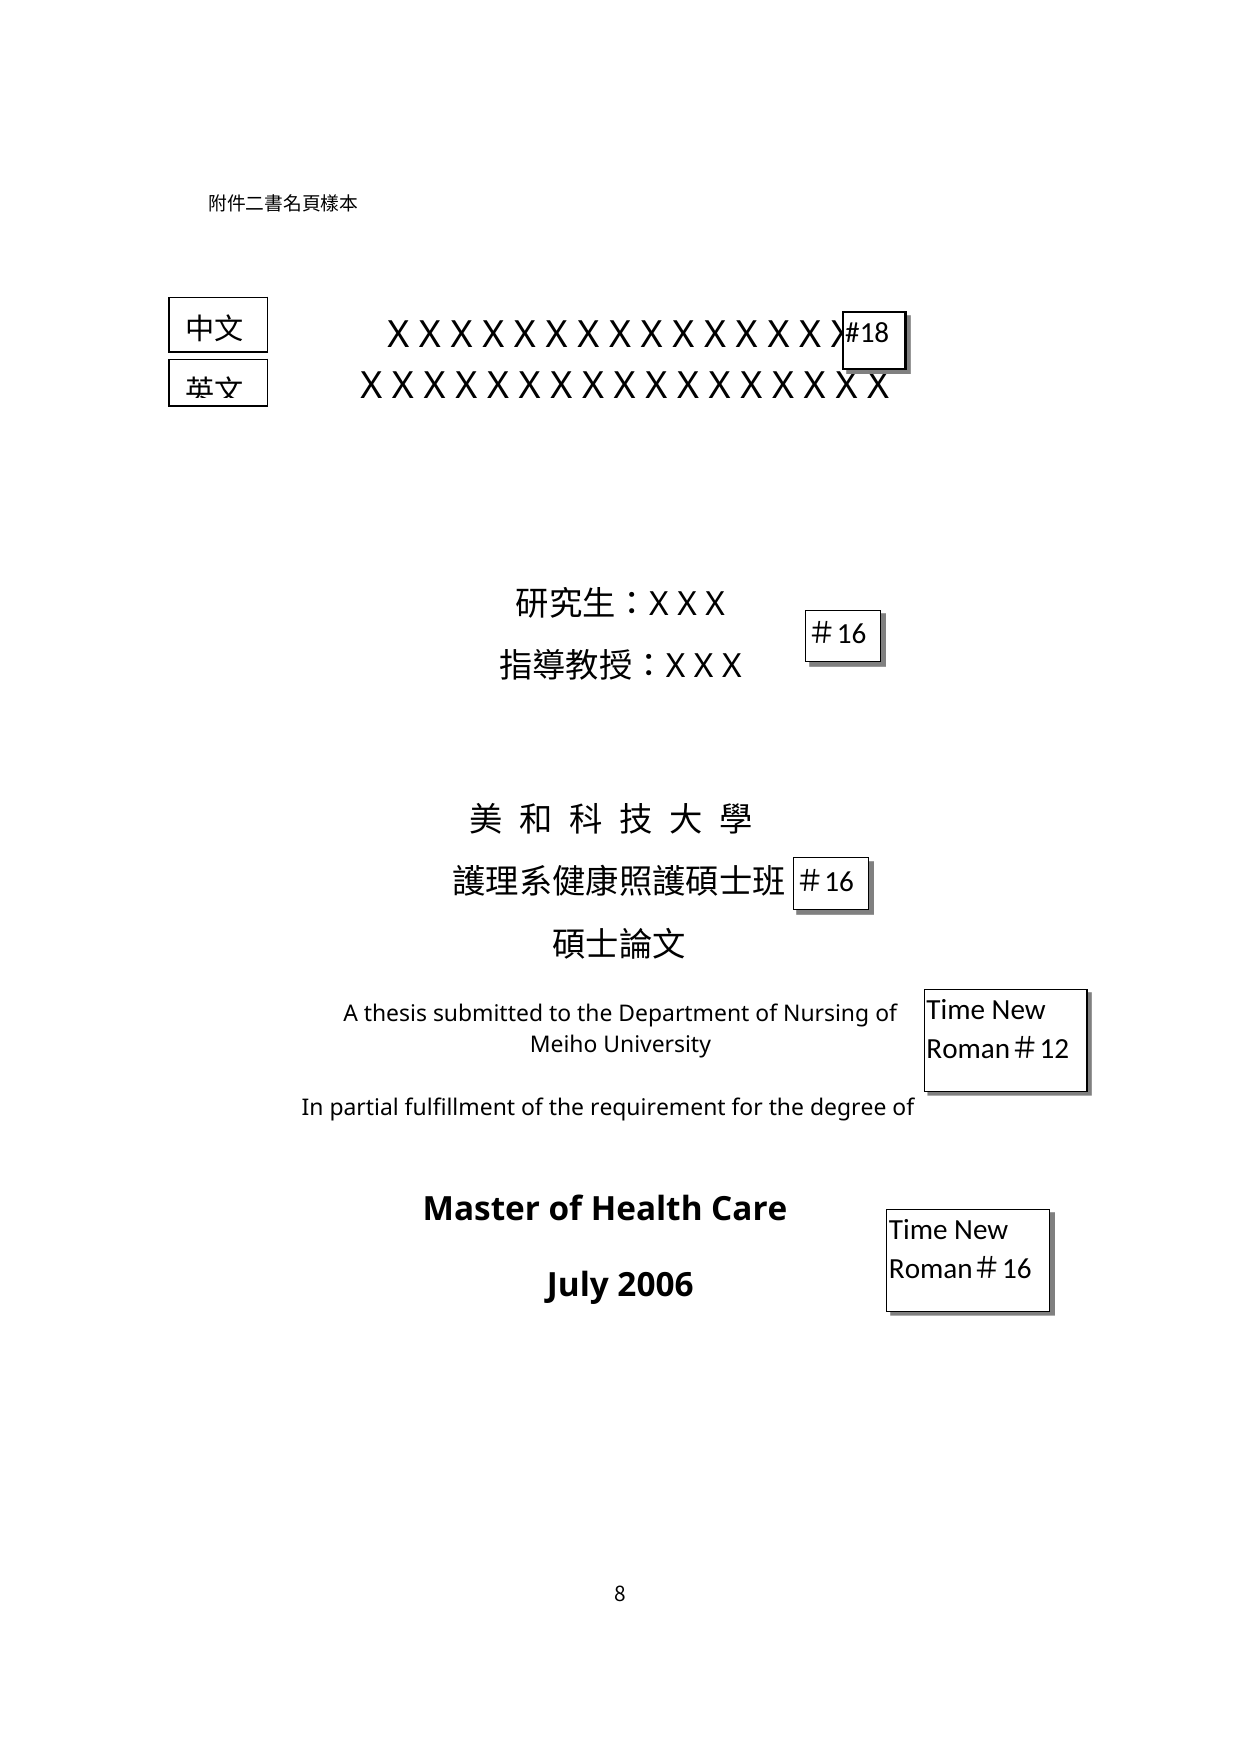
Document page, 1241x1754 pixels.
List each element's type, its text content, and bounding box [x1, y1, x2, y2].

text [1055, 1261, 1122, 1307]
text July 2006 [118, 1261, 886, 1307]
text 護理系健康照護碩士班 [118, 841, 1120, 903]
text X X X X X X X X X X X X X X X X X [118, 358, 1122, 409]
text X X X X X X X X X X X X X X X [118, 307, 1122, 358]
text In partial fulfillment of the requirement for the degree of [118, 1091, 1122, 1122]
text 碩士論文 [118, 903, 1120, 966]
text Meiho University [118, 1028, 924, 1059]
text 附件二書名頁樣本 [118, 189, 1122, 216]
text 美 和 科 技 大 學 [118, 778, 1120, 841]
text 英文 [185, 368, 252, 397]
text A thesis submitted to the Department of Nursing of [118, 997, 924, 1028]
text 研究生：X X X [118, 562, 1122, 625]
text 中文 [185, 306, 252, 344]
text X X X X X X X X X X X X X X X [170, 298, 267, 351]
text 指導教授：X X X [118, 625, 1122, 687]
text [1092, 1028, 1122, 1059]
text Master of Health Care [118, 1184, 1122, 1230]
